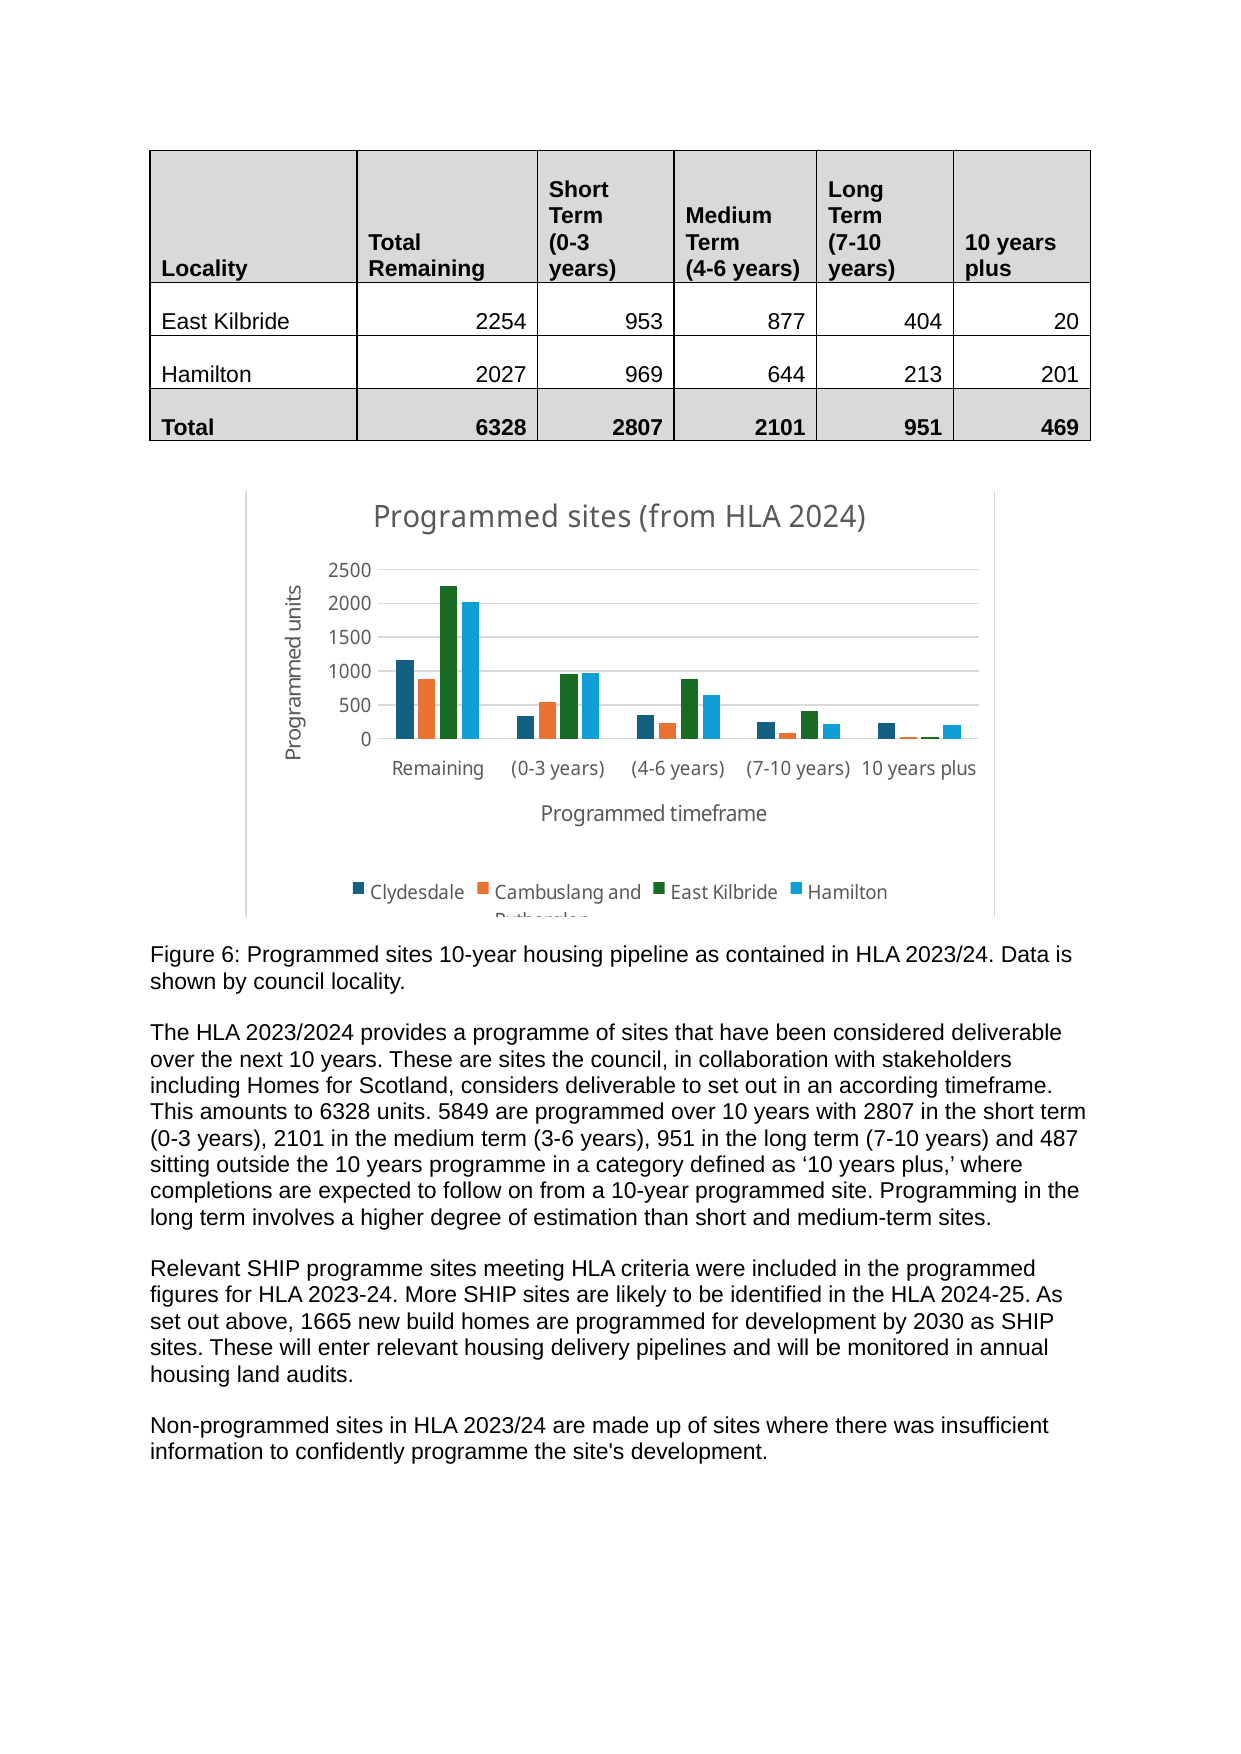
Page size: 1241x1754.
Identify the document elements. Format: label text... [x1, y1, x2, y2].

table_cell 877 [675, 283, 816, 334]
table_cell 951 [817, 389, 953, 440]
table_cell 20 [954, 283, 1090, 334]
table_cell 2254 [358, 283, 537, 334]
table_cell 2807 [538, 389, 673, 440]
table_cell Total [151, 389, 356, 440]
table_cell 404 [817, 283, 953, 334]
table_header Long Term (7-10 years) [817, 151, 953, 282]
table_cell 469 [954, 389, 1090, 440]
table_cell East Kilbride [151, 283, 356, 334]
table_cell Hamilton [151, 336, 356, 388]
table_header Short Term (0-3 years) [538, 151, 673, 282]
table_cell 953 [538, 283, 673, 334]
text Non-programmed sites in HLA 2023/24 are made up of sites where there was insufficient information to confidently programme the site's development. [150, 1412, 1090, 1465]
table_cell 2027 [358, 336, 537, 388]
table_cell 213 [817, 336, 953, 388]
text The HLA 2023/2024 provides a programme of sites that have been considered deliverable over the next 10 years. These are sites the council, in collaboration with stakeholders including Homes for Scotland, considers deliverable to set out in an according timeframe. This amounts to 6328 units. 5849 are programmed over 10 years with 2807 in the short term (0-3 years), 2101 in the medium term (3-6 years), 951 in the long term (7-10 years) and 487 sitting outside the 10 years programme in a category defined as ‘10 years plus,’ where completions are expected to follow on from a 10-year programmed site. Programming in the long term involves a higher degree of estimation than short and medium-term sites. [150, 1019, 1090, 1230]
table_cell 201 [954, 336, 1090, 388]
text Figure 6: Programmed sites 10-year housing pipeline as contained in HLA 2023/24. Data is shown by council locality. [150, 941, 1090, 994]
table_cell 644 [675, 336, 816, 388]
table_header Total Remaining [358, 151, 537, 282]
table_header Locality [151, 151, 356, 282]
table_header 10 years plus [954, 151, 1090, 282]
table_cell 2101 [675, 389, 816, 440]
table_cell 969 [538, 336, 673, 388]
table_header Medium Term (4-6 years) [675, 151, 816, 282]
table_cell 6328 [358, 389, 537, 440]
text Relevant SHIP programme sites meeting HLA criteria were included in the programmed figures for HLA 2023-24. More SHIP sites are likely to be identified in the HLA 2024-25. As set out above, 1665 new build homes are programmed for development by 2030 as SHIP sites. These will enter relevant housing delivery pipelines and will be monitored in annual housing land audits. [150, 1255, 1090, 1387]
